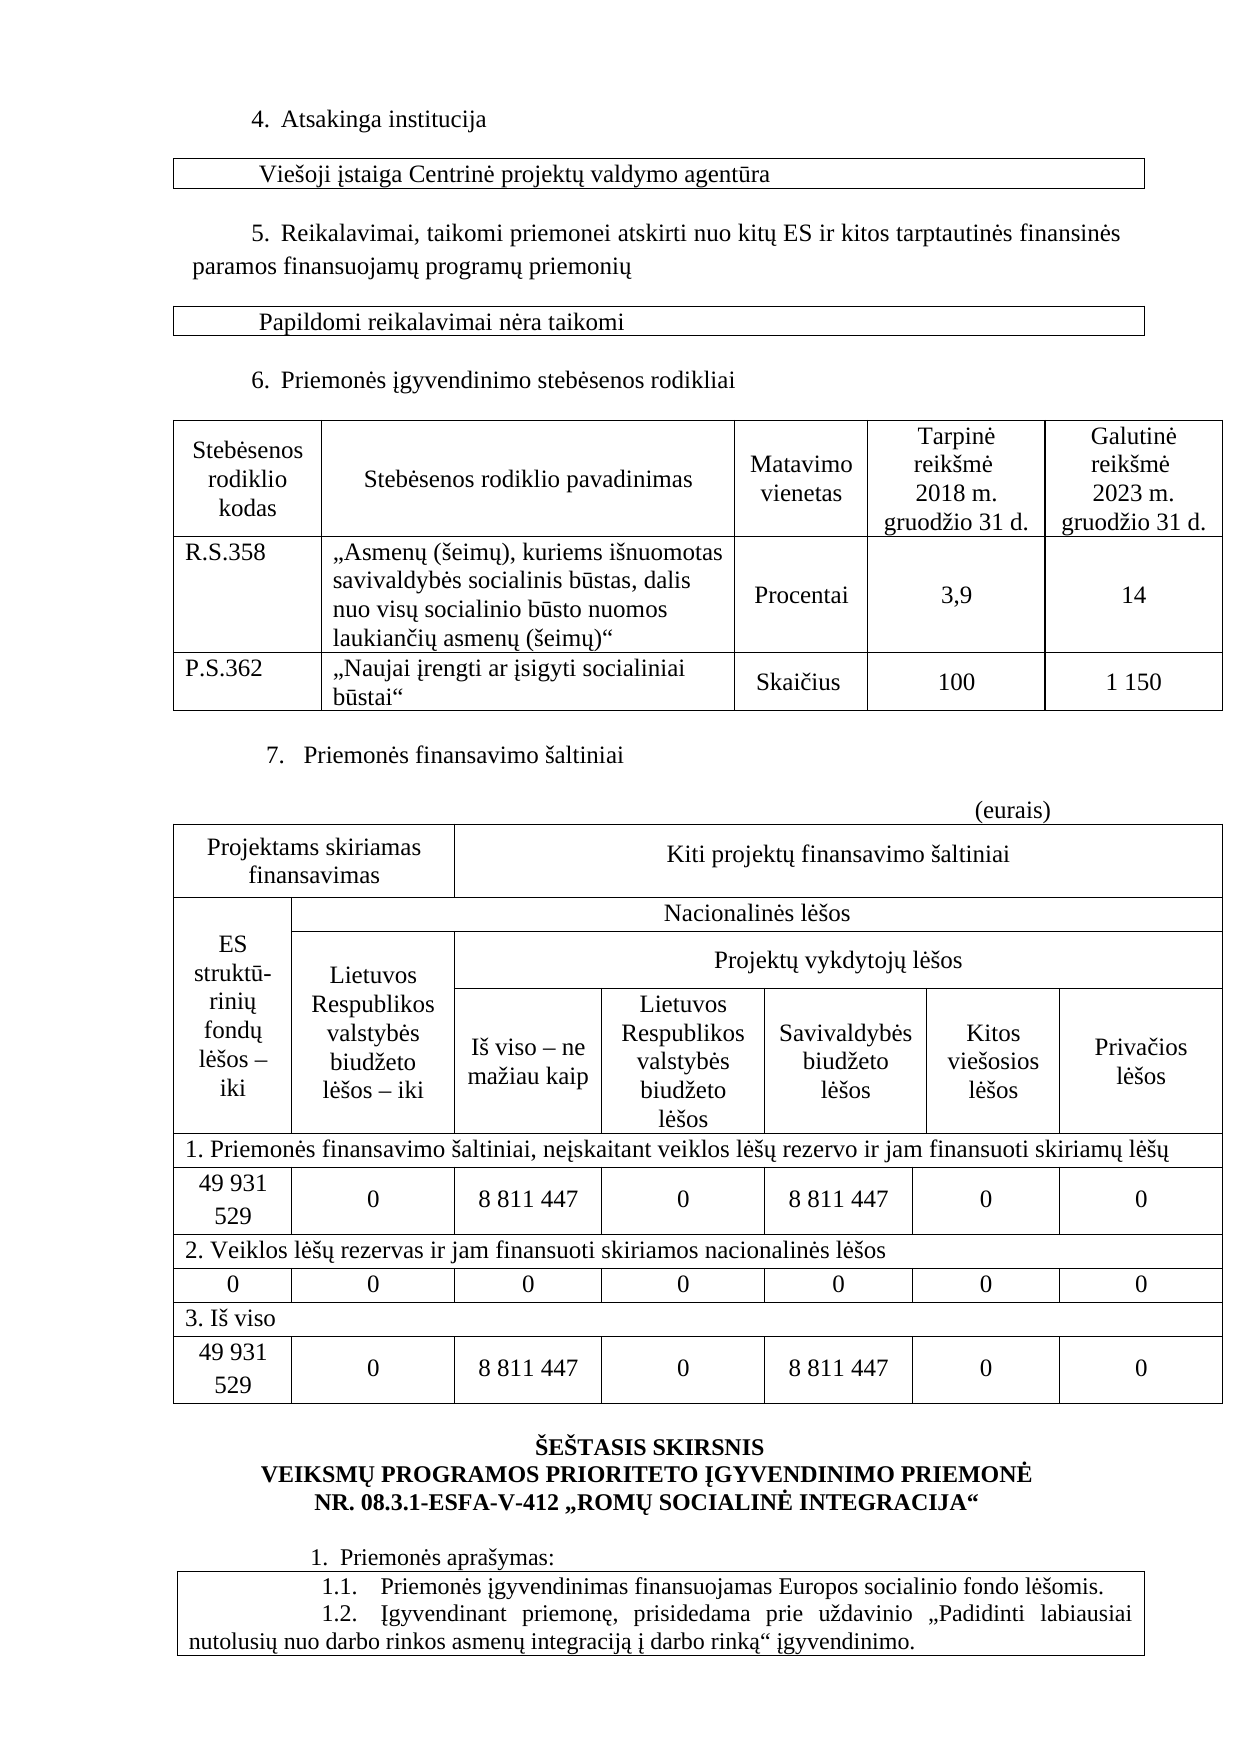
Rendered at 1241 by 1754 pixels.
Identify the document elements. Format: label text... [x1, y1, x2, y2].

table_cell 2. Veiklos lėšų rezervas ir jam finansuoti skiriamos nacionalinės lėšos [174, 1235, 1222, 1268]
table_cell 0 [292, 1168, 454, 1234]
table_cell 1 150 [1046, 653, 1222, 710]
table_cell 3. Iš viso [174, 1303, 1222, 1336]
table_cell 14 [1046, 537, 1222, 652]
table_cell Privačios lėšos [1060, 989, 1222, 1133]
table_header Papildomi reikalavimai nėra taikomi [174, 307, 1144, 335]
table_cell 8 811 447 [765, 1337, 912, 1403]
text 7. Priemonės finansavimo šaltiniai [266, 740, 1122, 769]
table_cell Savivaldybės biudžeto lėšos [765, 989, 926, 1133]
table_cell 0 [913, 1269, 1059, 1302]
table_cell 0 [913, 1337, 1059, 1403]
table_cell P.S.362 [174, 653, 321, 710]
table_cell 0 [1060, 1168, 1222, 1234]
table_cell 0 [292, 1269, 454, 1302]
text VEIKSMŲ PROGRAMOS PRIORITETO ĮGYVENDINIMO PRIEMONĖ [177, 1460, 1122, 1488]
table_cell 0 [292, 1337, 454, 1403]
text 4. Atsakinga institucija [192, 104, 1122, 132]
table_header Stebėsenos rodiklio pavadinimas [322, 421, 734, 536]
table_header Stebėsenos rodiklio kodas [174, 421, 321, 536]
text 1. Priemonės aprašymas: [177, 1543, 1122, 1571]
table_cell 0 [455, 1269, 601, 1302]
table_cell Lietuvos Respublikos valstybės biudžeto lėšos – iki [292, 932, 454, 1133]
table_header Galutinė reikšmė 2023 m. gruodžio 31 d. [1046, 421, 1222, 536]
table_cell 8 811 447 [455, 1337, 601, 1403]
table_cell R.S.358 [174, 537, 321, 652]
table_cell 49 931 529 [174, 1168, 291, 1234]
table_cell 49 931 529 [174, 1337, 291, 1403]
table_cell Lietuvos Respublikos valstybės biudžeto lėšos [602, 989, 764, 1133]
text NR. 08.3.1-ESFA-V-412 „ROMŲ SOCIALINĖ INTEGRACIJA“ [177, 1488, 1122, 1516]
table_cell Iš viso – ne mažiau kaip [455, 989, 601, 1133]
table_header Kiti projektų finansavimo šaltiniai [455, 825, 1222, 897]
table_cell Procentai [735, 537, 867, 652]
table_cell Projektų vykdytojų lėšos [455, 932, 1222, 988]
table_cell 0 [1060, 1269, 1222, 1302]
text ŠEŠTASIS SKIRSNIS [177, 1433, 1122, 1460]
table_cell 0 [765, 1269, 912, 1302]
table_cell 8 811 447 [765, 1168, 912, 1234]
text 5. Reikalavimai, taikomi priemonei atskirti nuo kitų ES ir kitos tarptautinės finansinės paramos finansuojamų programų priemonių [192, 218, 1122, 280]
table_header Projektams skiriamas finansavimas [174, 825, 454, 897]
table_cell 100 [868, 653, 1044, 710]
table_header Tarpinė reikšmė 2018 m. gruodžio 31 d. [868, 421, 1044, 536]
table_cell 0 [174, 1269, 291, 1302]
table_cell 1. Priemonės finansavimo šaltiniai, neįskaitant veiklos lėšų rezervo ir jam finansuoti skiriamų lėšų [174, 1134, 1222, 1167]
table_cell ES struktū-rinių fondų lėšos – iki [174, 898, 291, 1133]
table_cell 8 811 447 [455, 1168, 601, 1234]
table_cell „Asmenų (šeimų), kuriems išnuomotas savivaldybės socialinis būstas, dalis nuo visų socialinio būsto nuomos laukiančių asmenų (šeimų)“ [322, 537, 734, 652]
table_cell 0 [602, 1269, 764, 1302]
table_cell Kitos viešosios lėšos [927, 989, 1059, 1133]
table_cell „Naujai įrengti ar įsigyti socialiniai būstai“ [322, 653, 734, 710]
table_cell 0 [602, 1168, 764, 1234]
text (eurais) [177, 795, 1078, 823]
table_cell 0 [1060, 1337, 1222, 1403]
table_header Matavimo vienetas [735, 421, 867, 536]
table_cell 0 [602, 1337, 764, 1403]
table_cell Skaičius [735, 653, 867, 710]
table_header 1.1. Priemonės įgyvendinimas finansuojamas Europos socialinio fondo lėšomis. 1.2. Įgyvendinant priemonę, prisidedama prie uždavinio „Padidinti labiausiai nutolusių nuo darbo rinkos asmenų integraciją į darbo rinką“ įgyvendinimo. [178, 1572, 1144, 1655]
table_header Viešoji įstaiga Centrinė projektų valdymo agentūra [174, 159, 1144, 188]
table_cell 3,9 [868, 537, 1044, 652]
text 6. Priemonės įgyvendinimo stebėsenos rodikliai [192, 365, 1122, 394]
table_cell Nacionalinės lėšos [292, 898, 1222, 931]
table_cell 0 [913, 1168, 1059, 1234]
